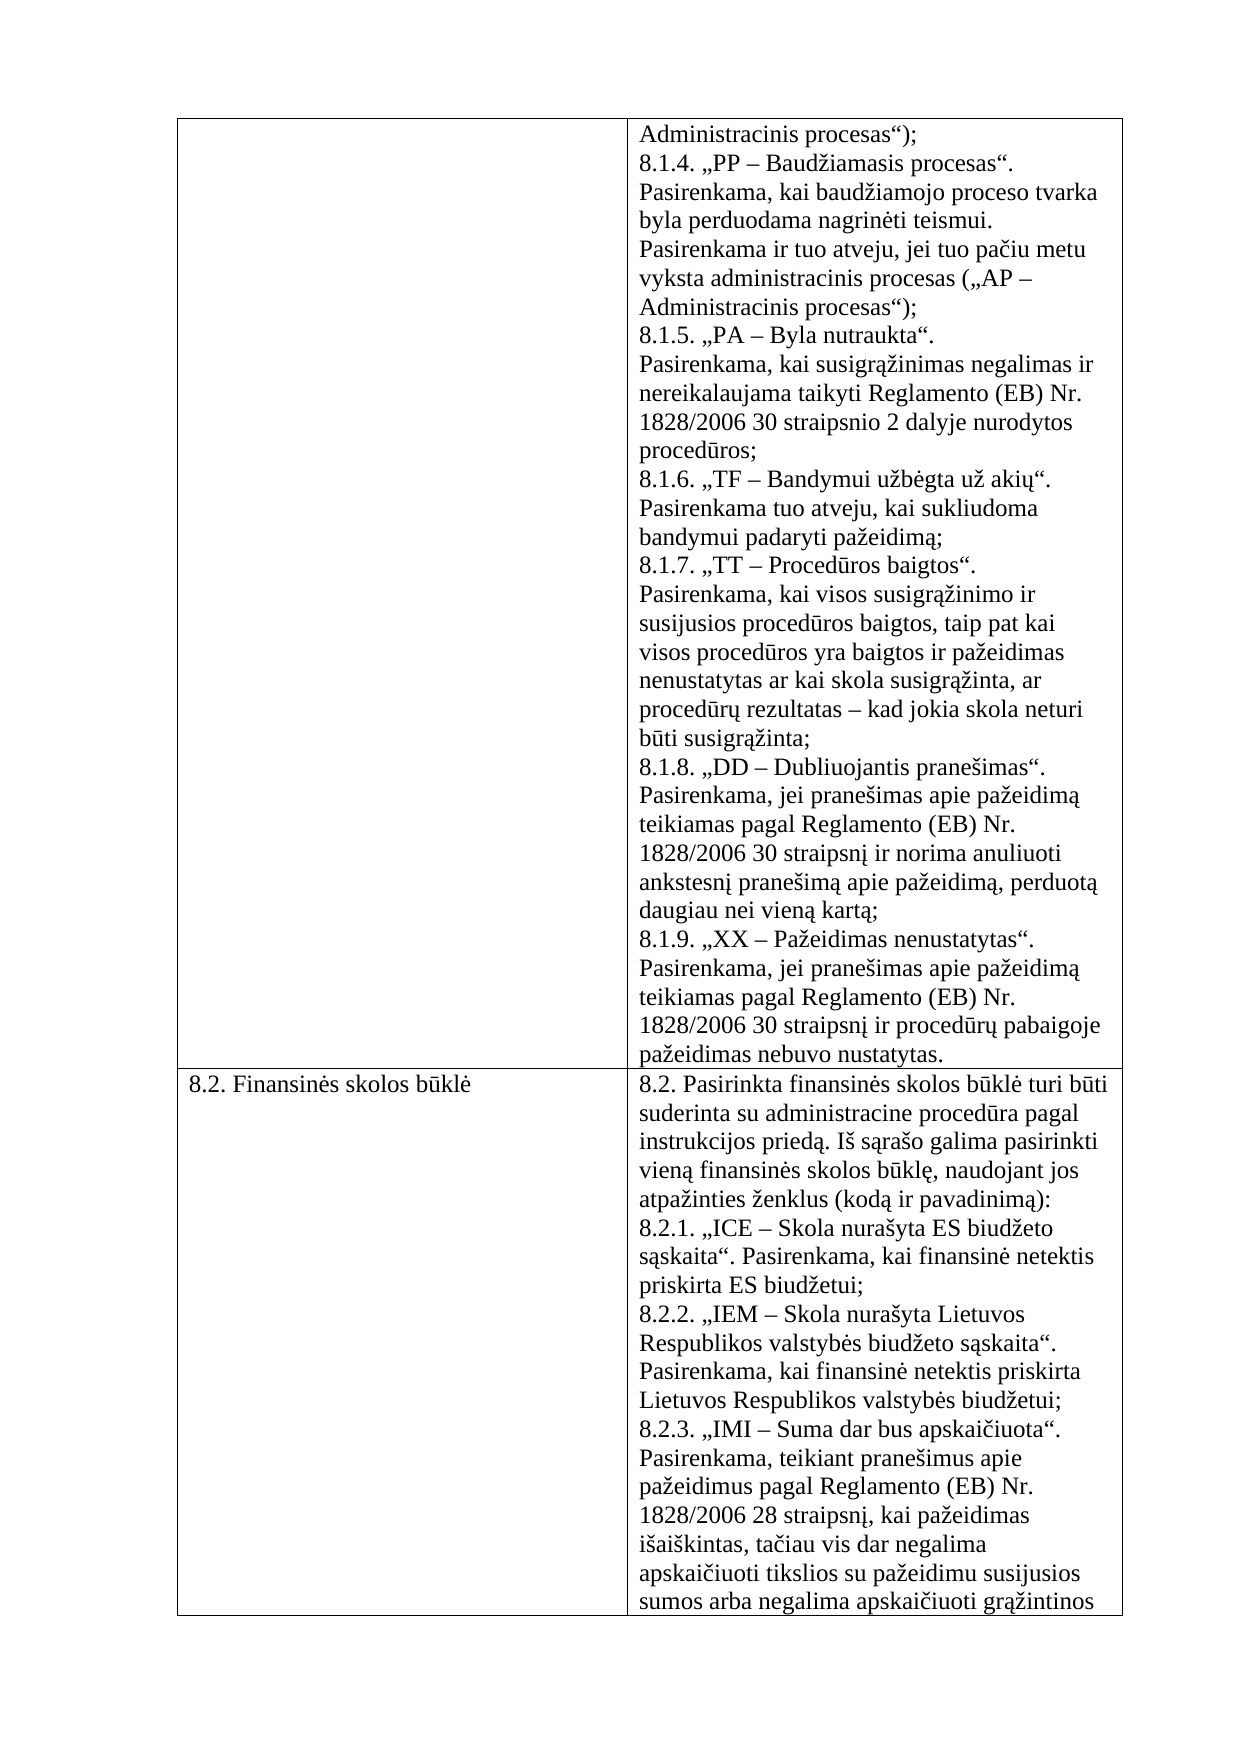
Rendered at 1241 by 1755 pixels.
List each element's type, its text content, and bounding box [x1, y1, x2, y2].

table_cell [178, 119, 627, 1068]
table_cell 8.2. Finansinės skolos būklė [178, 1069, 627, 1615]
table_cell Administracinis procesas“); 8.1.4. „PP – Baudžiamasis procesas“. Pasirenkama, kai baudžiamojo proceso tvarka byla perduodama nagrinėti teismui. Pasirenkama ir tuo atveju, jei tuo pačiu metu vyksta administracinis procesas („AP – Administracinis procesas“); 8.1.5. „PA – Byla nutraukta“. Pasirenkama, kai susigrąžinimas negalimas ir nereikalaujama taikyti Reglamento (EB) Nr. 1828/2006 30 straipsnio 2 dalyje nurodytos procedūros; 8.1.6. „TF – Bandymui užbėgta už akių“. Pasirenkama tuo atveju, kai sukliudoma bandymui padaryti pažeidimą; 8.1.7. „TT – Procedūros baigtos“. Pasirenkama, kai visos susigrąžinimo ir susijusios procedūros baigtos, taip pat kai visos procedūros yra baigtos ir pažeidimas nenustatytas ar kai skola susigrąžinta, ar procedūrų rezultatas – kad jokia skola neturi būti susigrąžinta; 8.1.8. „DD – Dubliuojantis pranešimas“. Pasirenkama, jei pranešimas apie pažeidimą teikiamas pagal Reglamento (EB) Nr. 1828/2006 30 straipsnį ir norima anuliuoti ankstesnį pranešimą apie pažeidimą, perduotą daugiau nei vieną kartą; 8.1.9. „XX – Pažeidimas nenustatytas“. Pasirenkama, jei pranešimas apie pažeidimą teikiamas pagal Reglamento (EB) Nr. 1828/2006 30 straipsnį ir procedūrų pabaigoje pažeidimas nebuvo nustatytas. [628, 119, 1122, 1068]
table_cell 8.2. Pasirinkta finansinės skolos būklė turi būti suderinta su administracine procedūra pagal instrukcijos priedą. Iš sąrašo galima pasirinkti vieną finansinės skolos būklę, naudojant jos atpažinties ženklus (kodą ir pavadinimą): 8.2.1. „ICE – Skola nurašyta ES biudžeto sąskaita“. Pasirenkama, kai finansinė netektis priskirta ES biudžetui; 8.2.2. „IEM – Skola nurašyta Lietuvos Respublikos valstybės biudžeto sąskaita“. Pasirenkama, kai finansinė netektis priskirta Lietuvos Respublikos valstybės biudžetui; 8.2.3. „IMI – Suma dar bus apskaičiuota“. Pasirenkama, teikiant pranešimus apie pažeidimus pagal Reglamento (EB) Nr. 1828/2006 28 straipsnį, kai pažeidimas išaiškintas, tačiau vis dar negalima apskaičiuoti tikslios su pažeidimu susijusios sumos arba negalima apskaičiuoti grąžintinos [628, 1069, 1122, 1615]
